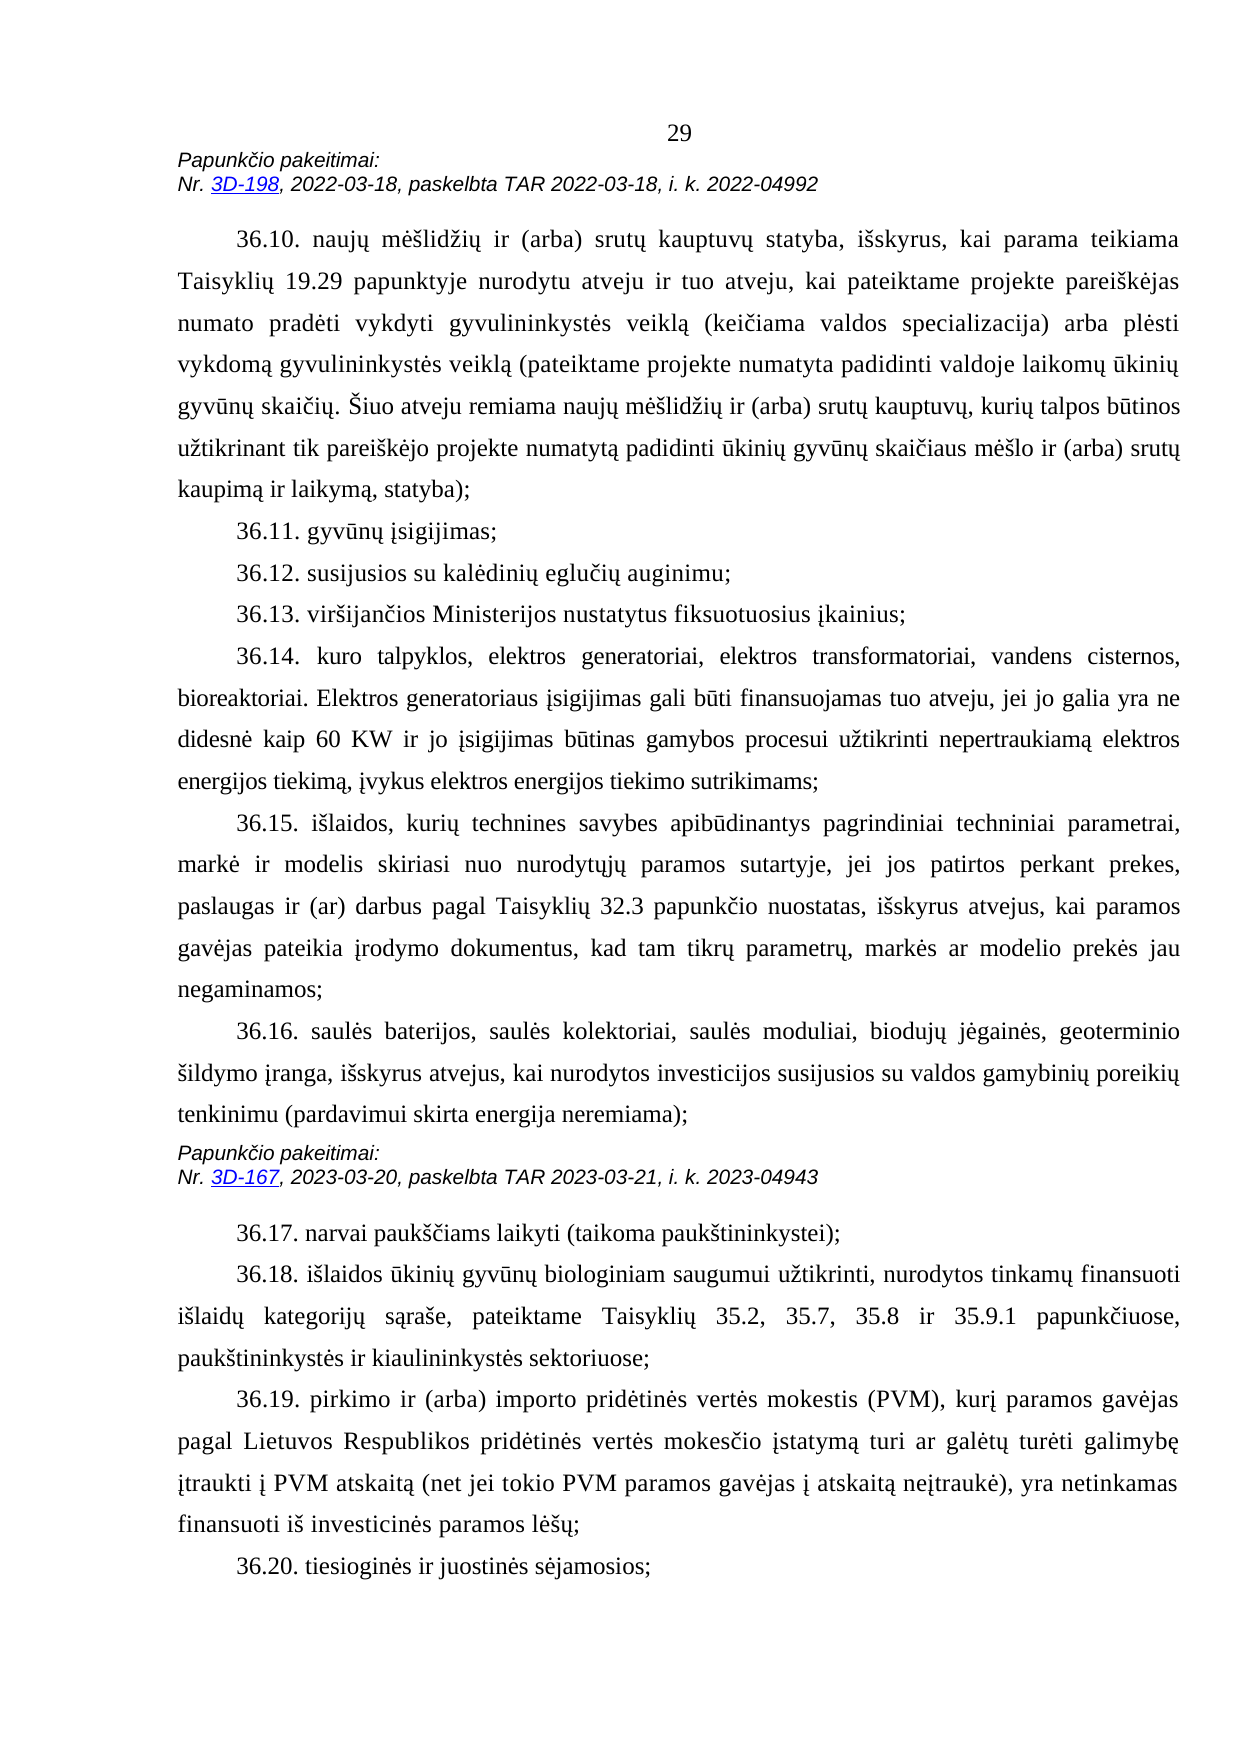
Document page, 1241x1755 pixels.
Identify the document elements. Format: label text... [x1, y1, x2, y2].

text 36.18. išlaidos ūkinių gyvūnų biologiniam saugumui užtikrinti, nurodytos tinkamų finansuoti išlaidų kategorijų sąraše, pateiktame Taisyklių 35.2, 35.7, 35.8 ir 35.9.1 papunkčiuose, paukštininkystės ir kiaulininkystės sektoriuose; [177, 1259, 1181, 1371]
text 36.13. viršijančios Ministerijos nustatytus fiksuotuosius įkainius; [177, 599, 1181, 628]
text 36.17. narvai paukščiams laikyti (taikoma paukštininkystei); [177, 1218, 1181, 1246]
text Papunkčio pakeitimai: [177, 148, 1181, 172]
text 36.12. susijusios su kalėdinių eglučių auginimu; [177, 558, 1181, 586]
text Nr. 3D-198, 2022-03-18, paskelbta TAR 2022-03-18, i. k. 2022-04992 [177, 172, 1181, 196]
text 36.11. gyvūnų įsigijimas; [177, 516, 1181, 545]
text 36.19. pirkimo ir (arba) importo pridėtinės vertės mokestis (PVM), kurį paramos gavėjas pagal Lietuvos Respublikos pridėtinės vertės mokesčio įstatymą turi ar galėtų turėti galimybę įtraukti į PVM atskaitą (net jei tokio PVM paramos gavėjas į atskaitą neįtraukė), yra netinkamas finansuoti iš investicinės paramos lėšų; [177, 1384, 1181, 1538]
text 36.10. naujų mėšlidžių ir (arba) srutų kauptuvų statyba, išskyrus, kai parama teikiama Taisyklių 19.29 papunktyje nurodytu atveju ir tuo atveju, kai pateiktame projekte pareiškėjas numato pradėti vykdyti gyvulininkystės veiklą (keičiama valdos specializacija) arba plėsti vykdomą gyvulininkystės veiklą (pateiktame projekte numatyta padidinti valdoje laikomų ūkinių gyvūnų skaičių. Šiuo atveju remiama naujų mėšlidžių ir (arba) srutų kauptuvų, kurių talpos būtinos užtikrinant tik pareiškėjo projekte numatytą padidinti ūkinių gyvūnų skaičiaus mėšlo ir (arba) srutų kaupimą ir laikymą, statyba); [177, 224, 1181, 503]
text 36.14. kuro talpyklos, elektros generatoriai, elektros transformatoriai, vandens cisternos, bioreaktoriai. Elektros generatoriaus įsigijimas gali būti finansuojamas tuo atveju, jei jo galia yra ne didesnė kaip 60 KW ir jo įsigijimas būtinas gamybos procesui užtikrinti nepertraukiamą elektros energijos tiekimą, įvykus elektros energijos tiekimo sutrikimams; [177, 641, 1181, 795]
text 36.16. saulės baterijos, saulės kolektoriai, saulės moduliai, biodujų jėgainės, geoterminio šildymo įranga, išskyrus atvejus, kai nurodytos investicijos susijusios su valdos gamybinių poreikių tenkinimu (pardavimui skirta energija neremiama); [177, 1016, 1181, 1128]
text 36.15. išlaidos, kurių technines savybes apibūdinantys pagrindiniai techniniai parametrai, markė ir modelis skiriasi nuo nurodytųjų paramos sutartyje, jei jos patirtos perkant prekes, paslaugas ir (ar) darbus pagal Taisyklių 32.3 papunkčio nuostatas, išskyrus atvejus, kai paramos gavėjas pateikia įrodymo dokumentus, kad tam tikrų parametrų, markės ar modelio prekės jau negaminamos; [177, 808, 1181, 1003]
text Papunkčio pakeitimai: [177, 1141, 1181, 1165]
text 36.20. tiesioginės ir juostinės sėjamosios; [177, 1551, 1181, 1580]
text Nr. 3D-167, 2023-03-20, paskelbta TAR 2023-03-21, i. k. 2023-04943 [177, 1165, 1181, 1189]
